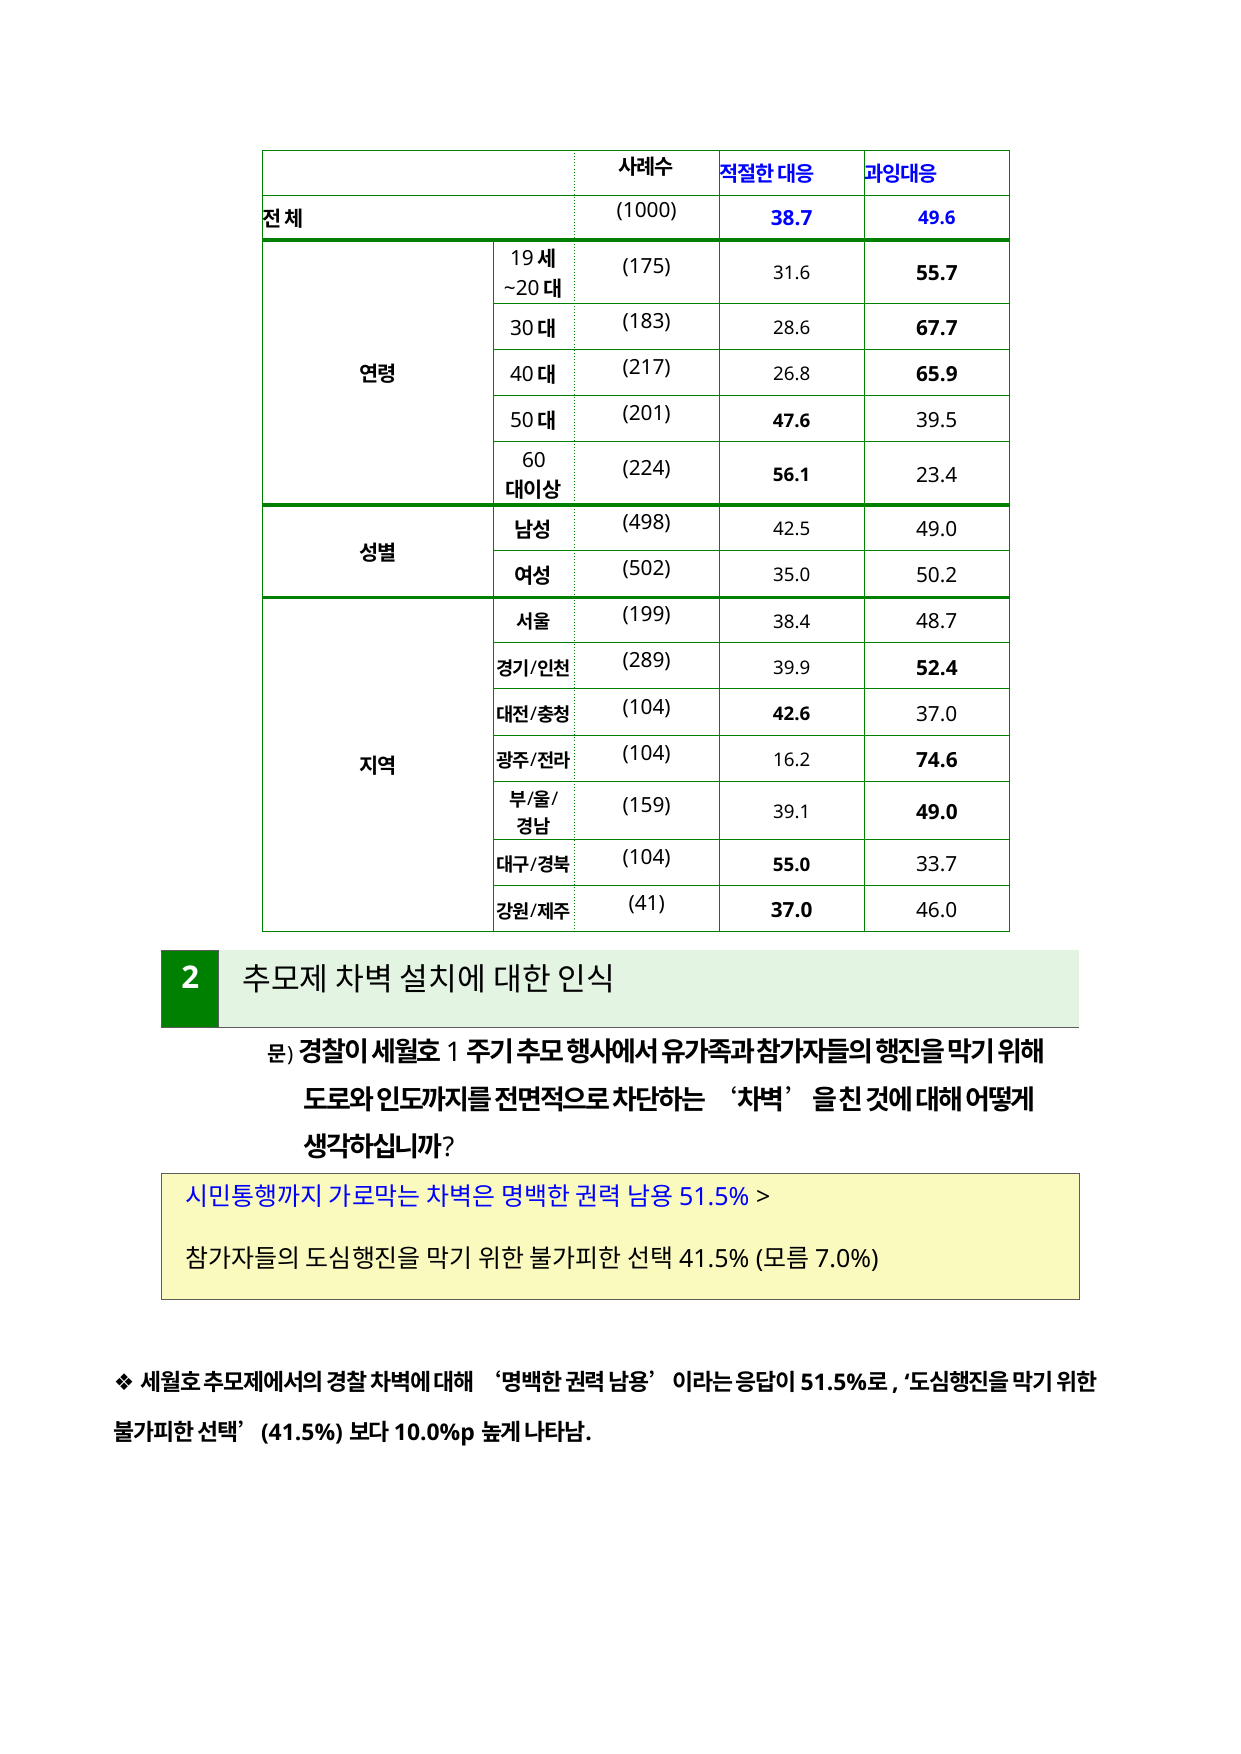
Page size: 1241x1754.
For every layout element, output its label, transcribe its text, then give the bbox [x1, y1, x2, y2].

table_cell 26.8 [720, 350, 864, 395]
table_cell 55.0 [720, 840, 864, 885]
table_cell 48.7 [865, 599, 1009, 642]
table_cell 37.0 [865, 689, 1009, 734]
table_cell 부/울/경남 [494, 782, 574, 839]
table_cell 38.4 [720, 599, 864, 642]
table_cell 35.0 [720, 551, 864, 596]
table_cell 대구/경북 [494, 840, 574, 885]
table_cell 지역 [263, 599, 493, 931]
table_cell (104) [574, 840, 719, 885]
table_cell (104) [574, 689, 719, 734]
table_header [263, 151, 574, 195]
table_cell 여성 [494, 551, 574, 596]
table_cell 성별 [263, 507, 493, 596]
table_cell (1000) [574, 196, 719, 238]
table_cell 46.0 [865, 886, 1009, 931]
table_header 과잉대응 [865, 151, 1009, 195]
table_cell 남성 [494, 507, 574, 549]
table_cell (199) [574, 599, 719, 642]
table_cell (183) [574, 304, 719, 349]
table_cell 60대이상 [494, 442, 574, 503]
table_cell 시민통행까지 가로막는 차벽은 명백한 권력 남용 51.5% > 참가자들의 도심행진을 막기 위한 불가피한 선택 41.5% (모름 7.0%) [162, 1174, 1079, 1299]
table_cell 30대 [494, 304, 574, 349]
table_cell 56.1 [720, 442, 864, 503]
table_cell 40대 [494, 350, 574, 395]
table_cell (217) [574, 350, 719, 395]
table_cell [161, 1028, 218, 1173]
table_cell 28.6 [720, 304, 864, 349]
table_cell (502) [574, 551, 719, 596]
table_cell (224) [574, 442, 719, 503]
table_cell 31.6 [720, 242, 864, 302]
table_cell 39.1 [720, 782, 864, 839]
table_cell 전 체 [263, 196, 574, 238]
table_cell 42.5 [720, 507, 864, 549]
table_cell 47.6 [720, 396, 864, 441]
table_cell 49.0 [865, 507, 1009, 549]
table_cell 광주/전라 [494, 736, 574, 781]
table_cell (41) [574, 886, 719, 931]
table_cell (175) [574, 242, 719, 302]
table_cell 49.6 [865, 196, 1009, 238]
table_cell 39.9 [720, 643, 864, 688]
table_cell 경기/인천 [494, 643, 574, 688]
table_cell (201) [574, 396, 719, 441]
table_cell 19세~20대 [494, 242, 574, 302]
table_header 사례수 [574, 151, 719, 195]
table_cell (159) [574, 782, 719, 839]
table_cell 49.0 [865, 782, 1009, 839]
table_cell 서울 [494, 599, 574, 642]
table_cell 50.2 [865, 551, 1009, 596]
table_cell 67.7 [865, 304, 1009, 349]
table_cell 강원/제주 [494, 886, 574, 931]
table_cell 42.6 [720, 689, 864, 734]
table_cell 16.2 [720, 736, 864, 781]
table_header 추모제 차벽 설치에 대한 인식 [219, 950, 1079, 1027]
table_cell 55.7 [865, 242, 1009, 302]
table_cell 23.4 [865, 442, 1009, 503]
table_cell 74.6 [865, 736, 1009, 781]
table_cell (498) [574, 507, 719, 549]
table_cell 65.9 [865, 350, 1009, 395]
table_cell 52.4 [865, 643, 1009, 688]
table_cell 37.0 [720, 886, 864, 931]
table_cell (289) [574, 643, 719, 688]
text ❖ 세월호 추모제에서의 경찰 차벽에 대해 ‘명백한 권력 남용’이라는 응답이 51.5%로 , ‘도심행진을 막기 위한 불가피한 선택’(41.5%) 보다 10.0%p 높게 나타남. [114, 1364, 1137, 1447]
table_header 적절한 대응 [720, 151, 864, 195]
table_cell (104) [574, 736, 719, 781]
table_cell 연령 [263, 242, 493, 503]
table_cell 38.7 [720, 196, 864, 238]
table_cell 50대 [494, 396, 574, 441]
table_cell 문) 경찰이 세월호 1주기 추모 행사에서 유가족과 참가자들의 행진을 막기 위해 도로와 인도까지를 전면적으로 차단하는 ‘차벽’을 친 것에 대해 어떻게 생각하십니까? [218, 1028, 1079, 1173]
table_cell 대전/충청 [494, 689, 574, 734]
table_cell 33.7 [865, 840, 1009, 885]
table_cell 39.5 [865, 396, 1009, 441]
table_header 2 [162, 951, 218, 1027]
